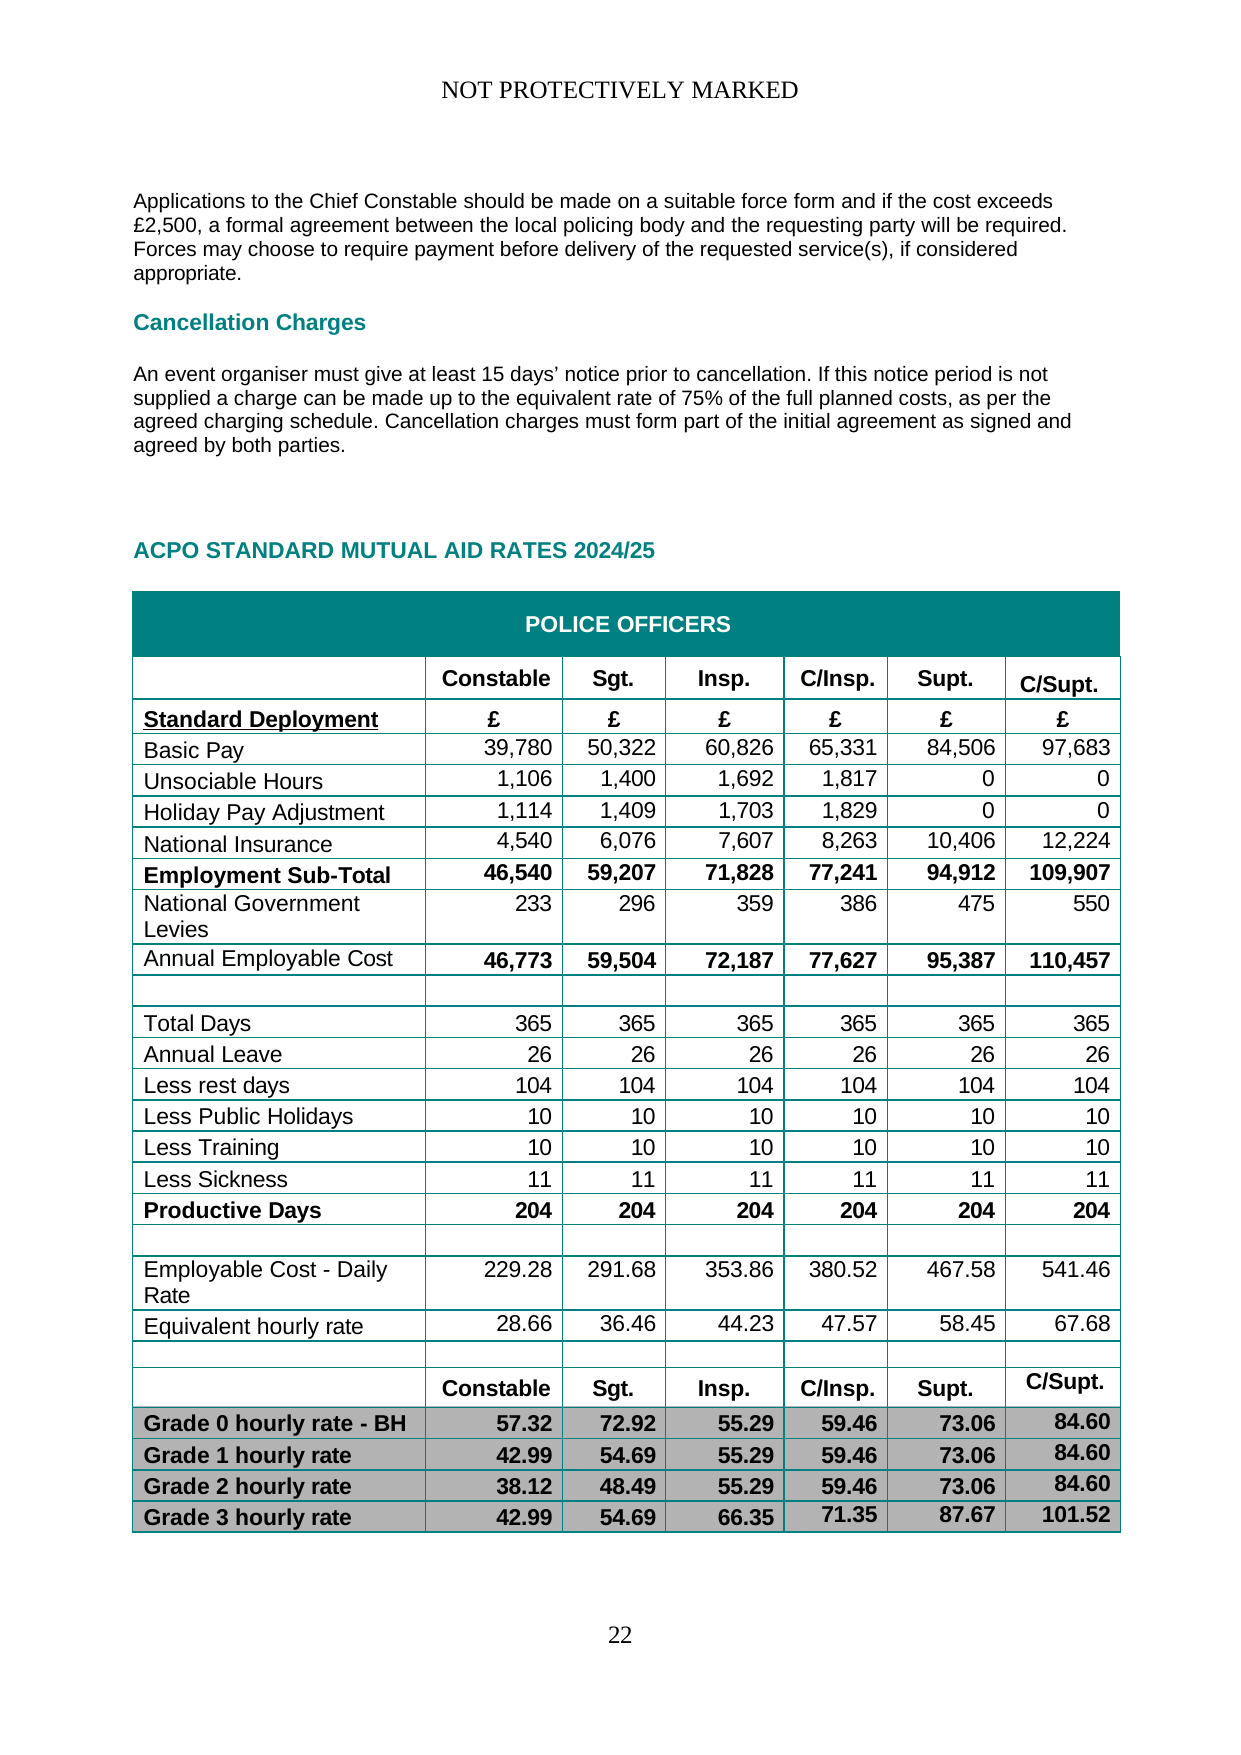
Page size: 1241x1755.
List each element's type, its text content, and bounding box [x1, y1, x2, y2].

table_cell [666, 976, 783, 1005]
table_cell [785, 976, 887, 1005]
table_cell 0 [888, 765, 1005, 795]
table_cell 36.46 [563, 1311, 665, 1340]
table_cell 104 [1006, 1069, 1120, 1099]
table_cell Supt. [888, 1368, 1005, 1406]
table_cell [888, 1342, 1005, 1367]
table_cell Grade 2 hourly rate [133, 1471, 425, 1500]
table_cell Less Training [133, 1132, 425, 1161]
table_cell 57.32 [426, 1408, 562, 1438]
table_cell 204 [563, 1194, 665, 1224]
table_cell 229.28 [426, 1257, 562, 1309]
table_cell 95,387 [888, 945, 1005, 974]
table_cell 66.35 [666, 1502, 783, 1531]
table_cell 365 [785, 1007, 887, 1036]
table_cell [426, 1342, 562, 1367]
table_cell 359 [666, 890, 783, 943]
table_cell [785, 1225, 887, 1255]
table_cell 59.46 [785, 1408, 887, 1438]
table_cell Standard Deployment [133, 700, 425, 733]
table_cell 104 [426, 1069, 562, 1099]
table_cell 59.46 [785, 1439, 887, 1469]
table_cell 291.68 [563, 1257, 665, 1309]
table_cell Grade 3 hourly rate [133, 1502, 425, 1531]
table_cell 104 [666, 1069, 783, 1099]
table_cell Equivalent hourly rate [133, 1311, 425, 1340]
table_cell 11 [1006, 1163, 1120, 1192]
table_cell Constable [426, 1368, 562, 1406]
table_cell 11 [888, 1163, 1005, 1192]
table_cell [888, 976, 1005, 1005]
table_cell 475 [888, 890, 1005, 943]
table_cell [133, 976, 425, 1005]
table_cell C/Insp. [785, 1368, 887, 1406]
table_cell Less Public Holidays [133, 1101, 425, 1130]
table_cell Sgt. [563, 657, 665, 698]
table_cell 71.35 [785, 1502, 887, 1531]
table_cell Total Days [133, 1007, 425, 1036]
table_cell 365 [563, 1007, 665, 1036]
table_cell 110,457 [1006, 945, 1120, 974]
table_cell Annual Employable Cost [133, 945, 425, 974]
table_cell 84.60 [1006, 1471, 1120, 1500]
table_cell 59,504 [563, 945, 665, 974]
table_cell £ [888, 700, 1005, 733]
table_cell 65,331 [785, 734, 887, 764]
table_cell 1,829 [785, 797, 887, 826]
table_cell 55.29 [666, 1408, 783, 1438]
subtitle ACPO STANDARD MUTUAL AID RATES 2024/25 [133, 537, 1163, 563]
table_cell 10 [666, 1101, 783, 1130]
table_cell 204 [426, 1194, 562, 1224]
table_cell 104 [888, 1069, 1005, 1099]
table_cell [1006, 976, 1120, 1005]
table_cell Less rest days [133, 1069, 425, 1099]
table_cell 67.68 [1006, 1311, 1120, 1340]
table_cell 87.67 [888, 1502, 1005, 1531]
table_cell 10 [426, 1101, 562, 1130]
table_cell 4,540 [426, 828, 562, 857]
table_cell 296 [563, 890, 665, 943]
table_cell National Insurance [133, 828, 425, 857]
table_cell 54.69 [563, 1439, 665, 1469]
table_cell 26 [563, 1038, 665, 1068]
table_cell [426, 976, 562, 1005]
table_header POLICE OFFICERS [133, 591, 1120, 656]
table_cell £ [666, 700, 783, 733]
table_cell 73.06 [888, 1439, 1005, 1469]
table_cell 59.46 [785, 1471, 887, 1500]
table_cell 26 [1006, 1038, 1120, 1068]
table_cell 0 [888, 797, 1005, 826]
table_cell 10 [888, 1132, 1005, 1161]
table_cell 39,780 [426, 734, 562, 764]
table_cell 365 [426, 1007, 562, 1036]
table_cell 109,907 [1006, 859, 1120, 888]
table_cell [1006, 1342, 1120, 1367]
text An event organiser must give at least 15 days’ notice prior to cancellation. If this notice period is not supplied a charge can be made up to the equivalent rate of 75% of the full planned costs, as per the agreed charging schedule. Cancellation charges must form part of the initial agreement as signed and agreed by both parties. [133, 361, 1098, 457]
table_cell £ [426, 700, 562, 733]
table_cell 8,263 [785, 828, 887, 857]
table_cell 1,114 [426, 797, 562, 826]
table_cell 42.99 [426, 1439, 562, 1469]
table_cell 467.58 [888, 1257, 1005, 1309]
table_cell 10 [888, 1101, 1005, 1130]
table_cell 10 [1006, 1132, 1120, 1161]
table_cell 204 [888, 1194, 1005, 1224]
table_cell [666, 1342, 783, 1367]
table_cell [133, 1368, 425, 1406]
table_cell Constable [426, 657, 562, 698]
table_cell [888, 1225, 1005, 1255]
table_cell National Government Levies [133, 890, 425, 943]
table_cell 1,703 [666, 797, 783, 826]
text Applications to the Chief Constable should be made on a suitable force form and if the cost exceeds [133, 189, 1163, 213]
table_cell 73.06 [888, 1471, 1005, 1500]
table_cell 97,683 [1006, 734, 1120, 764]
table_cell 10 [785, 1132, 887, 1161]
table_cell 42.99 [426, 1502, 562, 1531]
table_cell Grade 1 hourly rate [133, 1439, 425, 1469]
table_cell 84.60 [1006, 1408, 1120, 1438]
table_cell 55.29 [666, 1471, 783, 1500]
table_cell 28.66 [426, 1311, 562, 1340]
table_cell 1,106 [426, 765, 562, 795]
table_cell 10 [563, 1101, 665, 1130]
table_cell 10 [1006, 1101, 1120, 1130]
table_cell 10,406 [888, 828, 1005, 857]
table_cell 11 [785, 1163, 887, 1192]
table_cell 55.29 [666, 1439, 783, 1469]
table_cell 10 [785, 1101, 887, 1130]
table_cell [1006, 1225, 1120, 1255]
table_cell 353.86 [666, 1257, 783, 1309]
table_cell 233 [426, 890, 562, 943]
table_cell 101.52 [1006, 1502, 1120, 1531]
table_cell [133, 1342, 425, 1367]
table_cell 73.06 [888, 1408, 1005, 1438]
table_cell 0 [1006, 797, 1120, 826]
table_cell 10 [666, 1132, 783, 1161]
table_cell 11 [426, 1163, 562, 1192]
table_cell Annual Leave [133, 1038, 425, 1068]
table_cell Grade 0 hourly rate - BH [133, 1408, 425, 1438]
table_cell 11 [563, 1163, 665, 1192]
table_cell 72,187 [666, 945, 783, 974]
table_cell 84.60 [1006, 1439, 1120, 1469]
table_cell 7,607 [666, 828, 783, 857]
table_cell C/Supt. [1006, 1368, 1120, 1406]
table_cell 77,627 [785, 945, 887, 974]
table_cell 71,828 [666, 859, 783, 888]
table_cell 541.46 [1006, 1257, 1120, 1309]
table_cell 204 [666, 1194, 783, 1224]
table_cell Insp. [666, 1368, 783, 1406]
table_cell 59,207 [563, 859, 665, 888]
table_cell 386 [785, 890, 887, 943]
table_cell 1,692 [666, 765, 783, 795]
table_cell [133, 1225, 425, 1255]
subtitle Cancellation Charges [133, 309, 1163, 335]
table_cell 10 [426, 1132, 562, 1161]
text £2,500, a formal agreement between the local policing body and the requesting party will be required. Forces may choose to require payment before delivery of the requested service(s), if considered appropriate. [133, 213, 1098, 285]
table_cell 104 [785, 1069, 887, 1099]
table_cell 104 [563, 1069, 665, 1099]
table_cell 11 [666, 1163, 783, 1192]
table_cell 50,322 [563, 734, 665, 764]
table_cell [563, 1225, 665, 1255]
table_cell 26 [426, 1038, 562, 1068]
table_cell 550 [1006, 890, 1120, 943]
table_cell 77,241 [785, 859, 887, 888]
table_cell Less Sickness [133, 1163, 425, 1192]
table_cell [563, 976, 665, 1005]
table_cell 12,224 [1006, 828, 1120, 857]
table_cell 46,540 [426, 859, 562, 888]
table_cell 1,409 [563, 797, 665, 826]
table_cell 58.45 [888, 1311, 1005, 1340]
table_cell 38.12 [426, 1471, 562, 1500]
table_cell 72.92 [563, 1408, 665, 1438]
table_cell [785, 1342, 887, 1367]
table_cell Unsociable Hours [133, 765, 425, 795]
table_cell 48.49 [563, 1471, 665, 1500]
table_cell 204 [1006, 1194, 1120, 1224]
table_cell 10 [563, 1132, 665, 1161]
table_cell Supt. [888, 657, 1005, 698]
table_cell 6,076 [563, 828, 665, 857]
table_cell [563, 1342, 665, 1367]
table_cell 365 [666, 1007, 783, 1036]
table_cell 1,400 [563, 765, 665, 795]
table_cell 26 [666, 1038, 783, 1068]
table_cell 54.69 [563, 1502, 665, 1531]
table_cell Sgt. [563, 1368, 665, 1406]
table_cell C/Supt. [1006, 657, 1120, 698]
table_cell [133, 657, 425, 698]
table_cell Insp. [666, 657, 783, 698]
table_cell Employment Sub-Total [133, 859, 425, 888]
table_cell 60,826 [666, 734, 783, 764]
table_cell C/Insp. [785, 657, 887, 698]
table_cell Employable Cost - Daily Rate [133, 1257, 425, 1309]
table_cell 47.57 [785, 1311, 887, 1340]
table_cell 26 [888, 1038, 1005, 1068]
table_cell 0 [1006, 765, 1120, 795]
table_cell 84,506 [888, 734, 1005, 764]
table_cell 380.52 [785, 1257, 887, 1309]
table_cell 94,912 [888, 859, 1005, 888]
table_cell [426, 1225, 562, 1255]
table_cell 44.23 [666, 1311, 783, 1340]
table_cell 46,773 [426, 945, 562, 974]
table_cell £ [785, 700, 887, 733]
table_cell 365 [888, 1007, 1005, 1036]
table_cell 26 [785, 1038, 887, 1068]
table_cell 204 [785, 1194, 887, 1224]
table_cell £ [1006, 700, 1120, 733]
table_cell Productive Days [133, 1194, 425, 1224]
table_cell Basic Pay [133, 734, 425, 764]
table_cell Holiday Pay Adjustment [133, 797, 425, 826]
table_cell 365 [1006, 1007, 1120, 1036]
table_cell 1,817 [785, 765, 887, 795]
table_cell [666, 1225, 783, 1255]
table_cell £ [563, 700, 665, 733]
